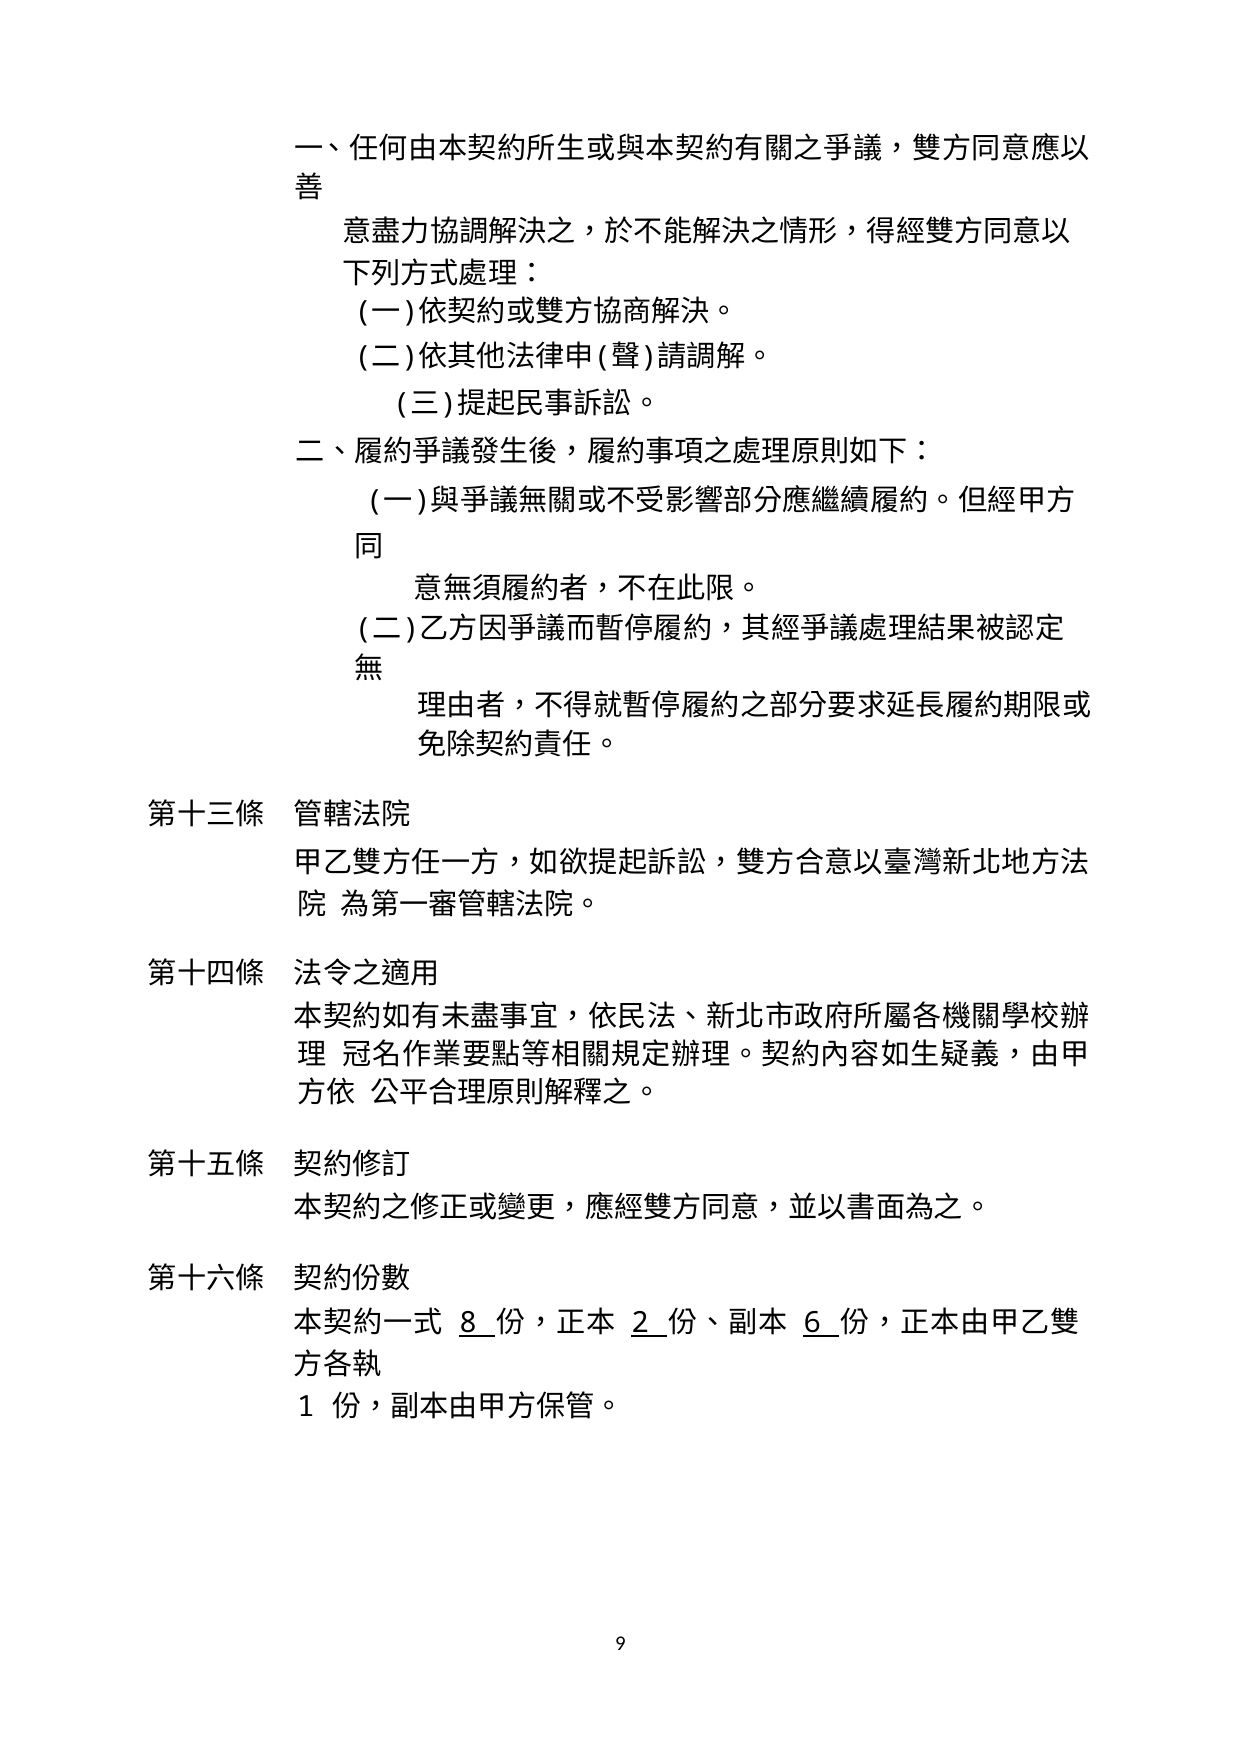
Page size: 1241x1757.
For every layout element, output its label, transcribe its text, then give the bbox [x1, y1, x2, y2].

text 甲乙雙方任一方，如欲提起訴訟，雙方合意以臺灣新北地方法院 為第一審管轄法院。 [294, 839, 1090, 923]
text 第十三條 管轄法院 [148, 790, 1105, 832]
text 二、履約爭議發生後，履約事項之處理原則如下： [296, 424, 1092, 471]
text 第十六條 契約份數 [148, 1255, 1105, 1297]
text 本契約如有未盡事宜，依民法、新北市政府所屬各機關學校辦理 冠名作業要點等相關規定辦理。契約內容如生疑義，由甲方依 公平合理原則解釋之。 [294, 996, 1091, 1111]
text 意無須履約者，不在此限。 [354, 566, 1090, 606]
text (三)提起民事訴訟。 [148, 378, 961, 422]
text 第十五條 契約修訂 [148, 1140, 1105, 1183]
text 1 份，副本由甲方保管。 [297, 1383, 610, 1425]
text 意盡力協調解決之，於不能解決之情形，得經雙方同意以 下列方式處理： [342, 208, 1105, 292]
text 本契約之修正或變更，應經雙方同意，並以書面為之。 [294, 1183, 992, 1226]
text (一)依契約或雙方協商解決。 [354, 292, 1105, 328]
text (二)乙方因爭議而暫停履約，其經爭議處理結果被認定無 [354, 607, 1090, 686]
text 免除契約責任。 [417, 723, 1093, 762]
text 第十四條 法令之適用 [148, 949, 1105, 991]
text (一)與爭議無關或不受影響部分應繼續履約。但經甲方同 [296, 473, 1092, 566]
text (二)依其他法律申(聲)請調解。 [354, 331, 961, 375]
text 一、任何由本契約所生或與本契約有關之爭議，雙方同意應以善 [294, 127, 1089, 205]
text 本契約一式 8 份，正本 2 份、副本 6 份，正本由甲乙雙方各執 [294, 1298, 1080, 1383]
text 理由者，不得就暫停履約之部分要求延長履約期限或 [417, 686, 1105, 723]
